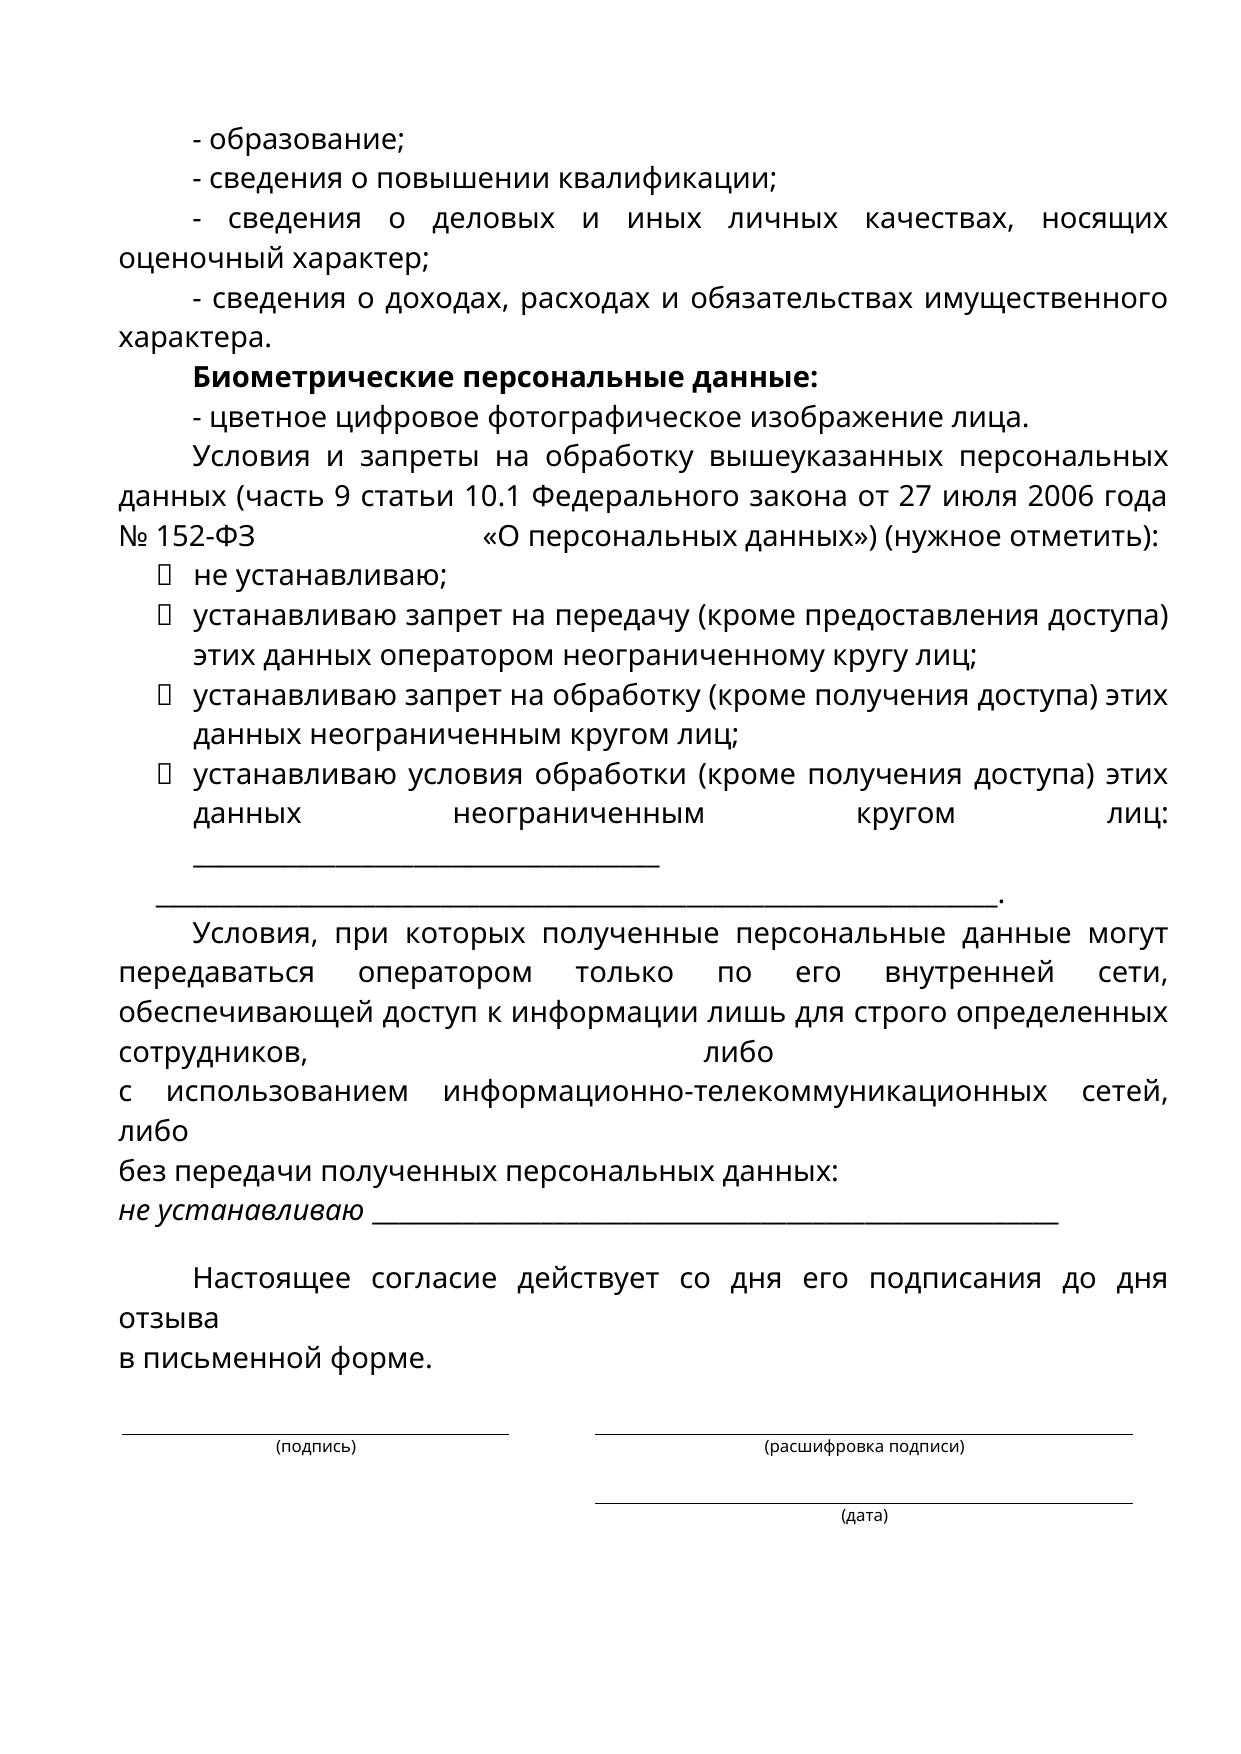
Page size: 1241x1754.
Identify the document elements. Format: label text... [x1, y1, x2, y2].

text Биометрические персональные данные: [118, 356, 1169, 396]
text _________________________________________________________________. [156, 872, 1169, 912]
text - сведения о повышении квалификации; [118, 158, 1169, 197]
text - образование; [118, 118, 1169, 158]
table_cell [595, 1474, 1133, 1502]
text - сведения о доходах, расходах и обязательствах имущественного характера. [118, 277, 1169, 356]
list не устанавливаю; [156, 555, 1169, 594]
table_header [509, 1405, 595, 1433]
text Условия и запреты на обработку вышеуказанных персональных данных (часть 9 статьи 10.1 Федерального закона от 27 июля 2006 года № 152-ФЗ «О персональных данных») (нужное отметить): [118, 436, 1169, 555]
text Условия, при которых полученные персональные данные могут передаваться оператором только по его внутренней сети, обеспечивающей доступ к информации лишь для строго определенных сотрудников, либо с использованием информационно-телекоммуникационных сетей, либо без передачи полученных персональных данных: [118, 912, 1169, 1190]
table_cell [122, 1503, 509, 1543]
table_header [122, 1405, 509, 1433]
table_cell [509, 1434, 595, 1474]
table_cell [509, 1503, 595, 1543]
list устанавливаю условия обработки (кроме получения доступа) этих данных неограниченным кругом лиц: ____________________________________ [156, 753, 1169, 872]
text Настоящее согласие действует со дня его подписания до дня отзыва в письменной форме. [118, 1258, 1169, 1377]
text - цветное цифровое фотографическое изображение лица. [118, 396, 1169, 436]
table_cell [509, 1474, 595, 1502]
text не устанавливаю _____________________________________________________ [118, 1190, 1169, 1229]
table_cell (подпись) [122, 1435, 509, 1474]
table_cell (дата) [595, 1504, 1133, 1543]
list устанавливаю запрет на обработку (кроме получения доступа) этих данных неограниченным кругом лиц; [156, 674, 1169, 753]
list устанавливаю запрет на передачу (кроме предоставления доступа) этих данных оператором неограниченному кругу лиц; [156, 594, 1169, 674]
text - сведения о деловых и иных личных качествах, носящих оценочный характер; [118, 197, 1169, 277]
table_cell [122, 1474, 509, 1502]
table_cell (расшифровка подписи) [595, 1435, 1133, 1474]
table_header [595, 1405, 1133, 1433]
